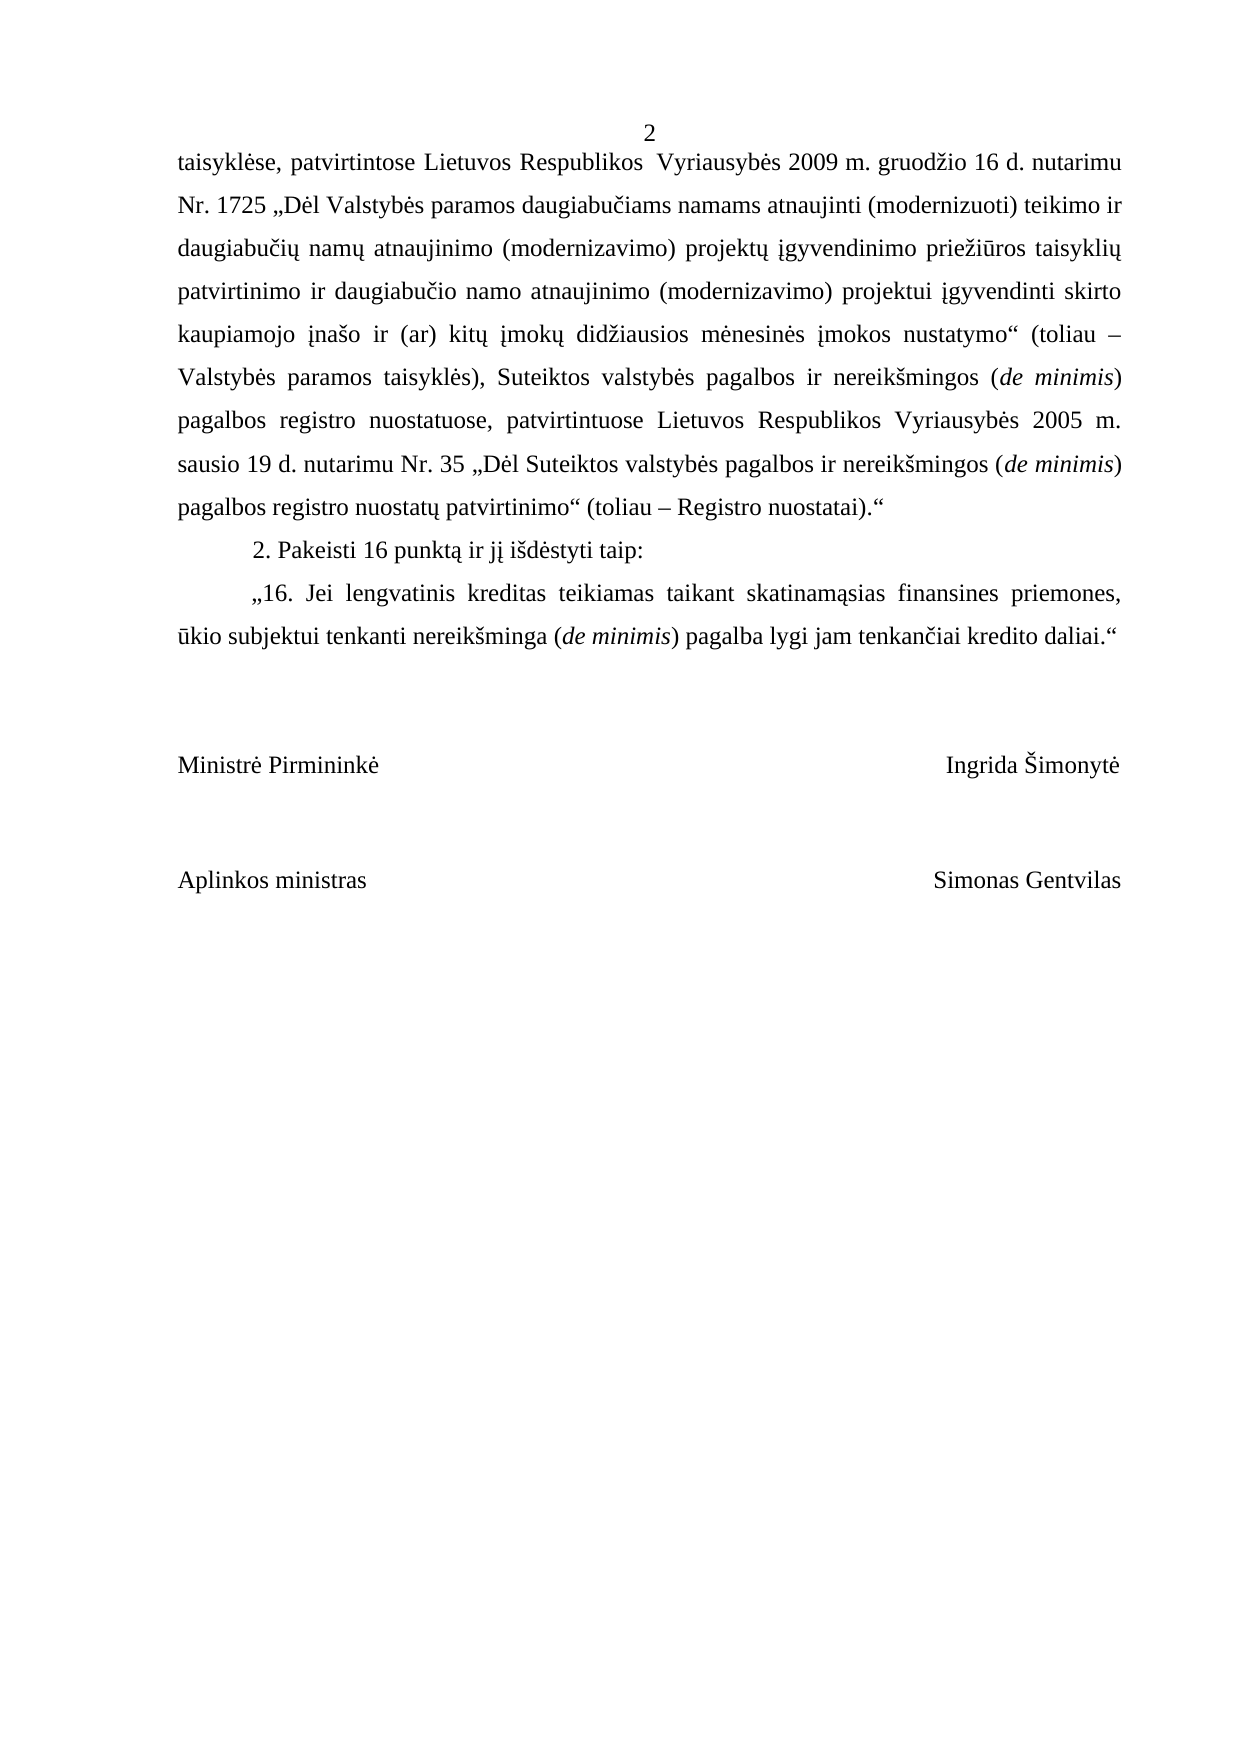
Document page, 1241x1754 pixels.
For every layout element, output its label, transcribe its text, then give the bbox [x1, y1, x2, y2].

text „16. Jei lengvatinis kreditas teikiamas taikant skatinamąsias finansines priemones, ūkio subjektui tenkanti nereikšminga (de minimis) pagalba lygi jam tenkančiai kredito daliai.“ [177, 578, 1122, 650]
text Ministrė Pirmininkė Ingrida Šimonytė [177, 751, 1122, 779]
text 2. Pakeisti 16 punktą ir jį išdėstyti taip: [177, 535, 1122, 564]
text Aplinkos ministras Simonas Gentvilas [177, 866, 1122, 894]
text taisyklėse, patvirtintose Lietuvos Respublikos Vyriausybės 2009 m. gruodžio 16 d. nutarimu Nr. 1725 „Dėl Valstybės paramos daugiabučiams namams atnaujinti (modernizuoti) teikimo ir daugiabučių namų atnaujinimo (modernizavimo) projektų įgyvendinimo priežiūros taisyklių patvirtinimo ir daugiabučio namo atnaujinimo (modernizavimo) projektui įgyvendinti skirto kaupiamojo įnašo ir (ar) kitų įmokų didžiausios mėnesinės įmokos nustatymo“ (toliau – Valstybės paramos taisyklės), Suteiktos valstybės pagalbos ir nereikšmingos (de minimis) pagalbos registro nuostatuose, patvirtintuose Lietuvos Respublikos Vyriausybės 2005 m. sausio 19 d. nutarimu Nr. 35 „Dėl Suteiktos valstybės pagalbos ir nereikšmingos (de minimis) pagalbos registro nuostatų patvirtinimo“ (toliau – Registro nuostatai).“ [177, 147, 1122, 521]
